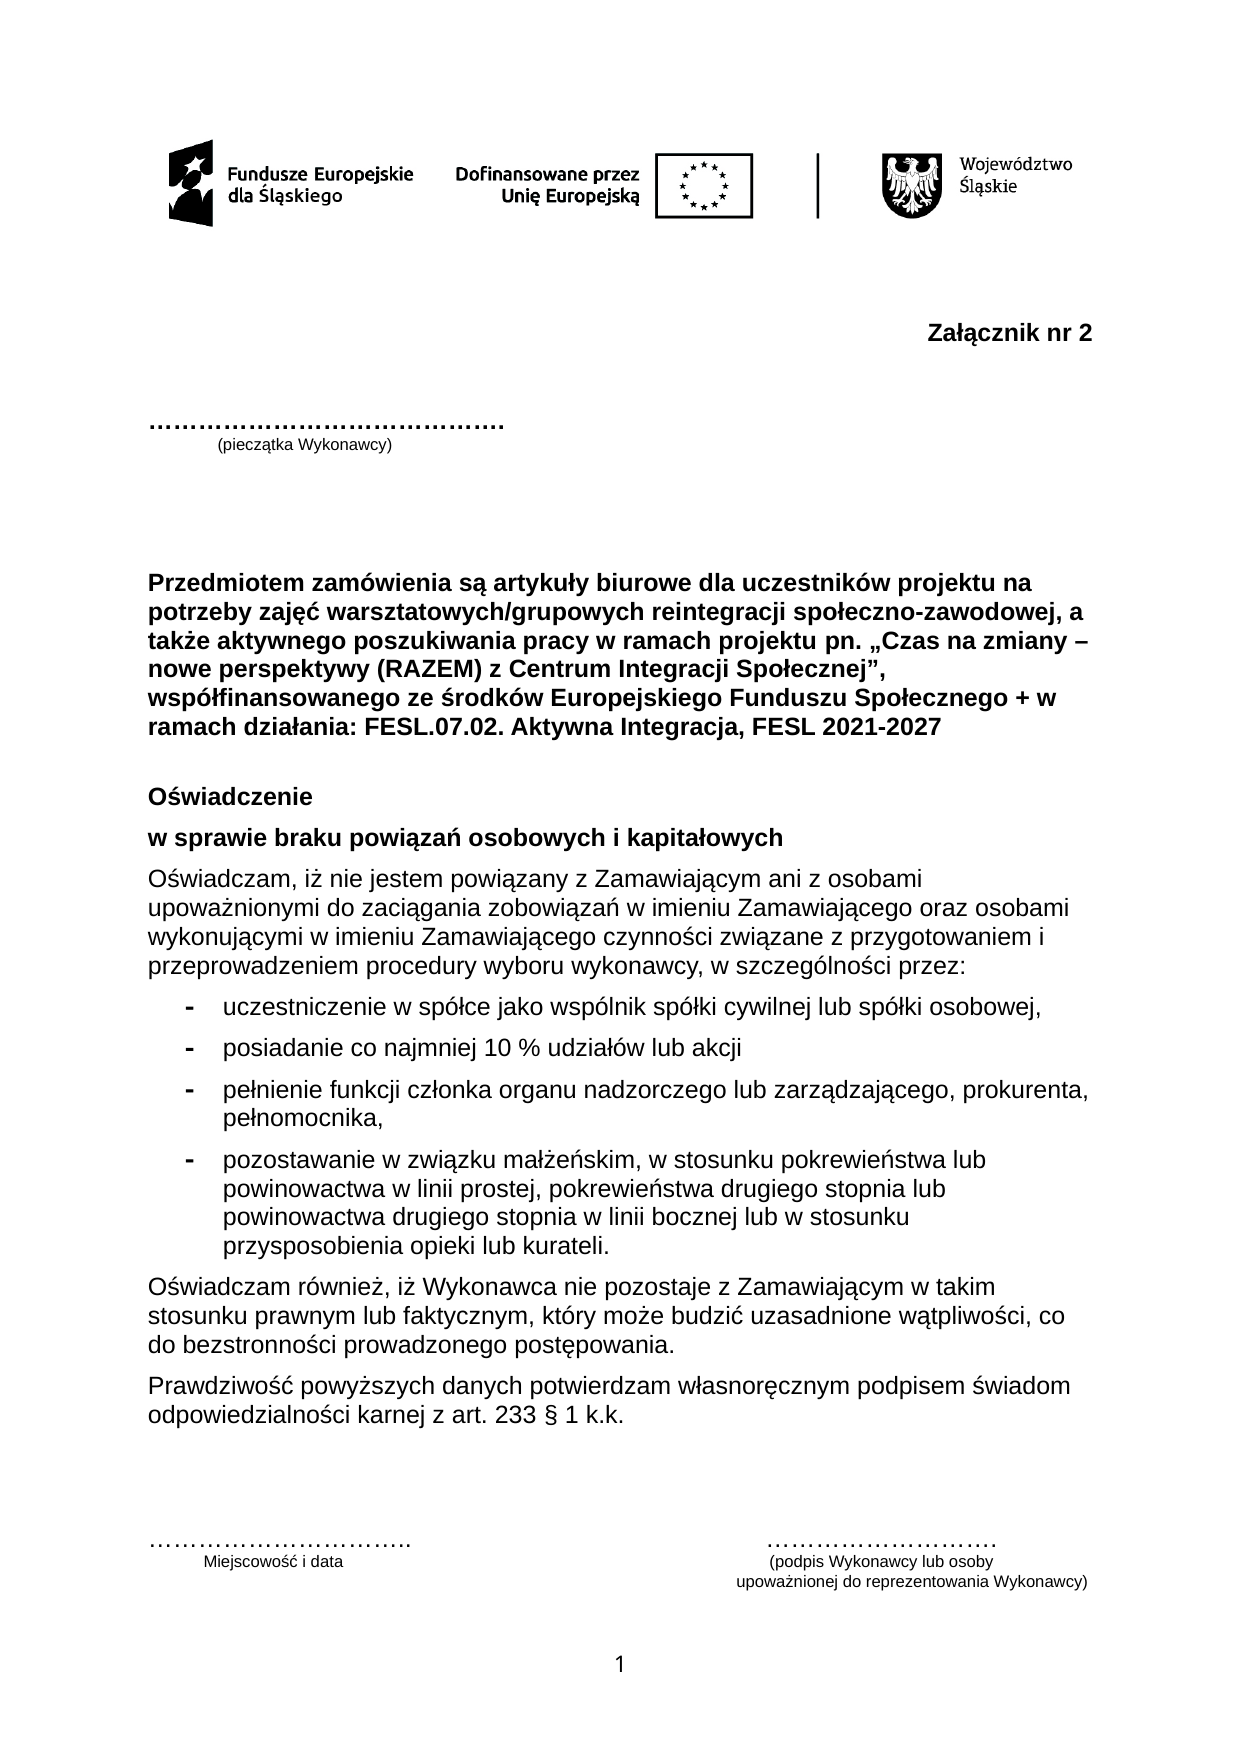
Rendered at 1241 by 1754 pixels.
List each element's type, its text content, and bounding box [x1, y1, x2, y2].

text Oświadczam również, iż Wykonawca nie pozostaje z Zamawiającym w takim stosunku prawnym lub faktycznym, który może budzić uzasadnione wątpliwości, co do bezstronności prowadzonego postępowania. [148, 1272, 1092, 1358]
text Oświadczenie [148, 782, 1092, 811]
list uczestniczenie w spółce jako wspólnik spółki cywilnej lub spółki osobowej, [185, 992, 1092, 1021]
text w sprawie braku powiązań osobowych i kapitałowych [148, 823, 1092, 852]
text (pieczątka Wykonawcy) [148, 435, 1092, 454]
text Oświadczam, iż nie jestem powiązany z Zamawiającym ani z osobami upoważnionymi do zaciągania zobowiązań w imieniu Zamawiającego oraz osobami wykonującymi w imieniu Zamawiającego czynności związane z przygotowaniem i przeprowadzeniem procedury wyboru wykonawcy, w szczególności przez: [148, 864, 1092, 979]
text ………………………….. ………………………. [148, 1523, 1092, 1552]
list posiadanie co najmniej 10 % udziałów lub akcji [185, 1033, 1092, 1062]
picture [147, 118, 1093, 248]
list pozostawanie w związku małżeńskim, w stosunku pokrewieństwa lub powinowactwa w linii prostej, pokrewieństwa drugiego stopnia lub powinowactwa drugiego stopnia w linii bocznej lub w stosunku przysposobienia opieki lub kurateli. [185, 1145, 1092, 1260]
list pełnienie funkcji członka organu nadzorczego lub zarządzającego, prokurenta, pełnomocnika, [185, 1074, 1092, 1132]
text upoważnionej do reprezentowania Wykonawcy) [148, 1571, 1092, 1591]
text Prawdziwość powyższych danych potwierdzam własnoręcznym podpisem świadom odpowiedzialności karnej z art. 233 § 1 k.k. [148, 1371, 1092, 1428]
text ……………………………………. [148, 406, 1092, 435]
text Miejscowość i data (podpis Wykonawcy lub osoby [148, 1552, 1092, 1571]
text Przedmiotem zamówienia są artykuły biurowe dla uczestników projektu na potrzeby zajęć warsztatowych/grupowych reintegracji społeczno-zawodowej, a także aktywnego poszukiwania pracy w ramach projektu pn. „Czas na zmiany – nowe perspektywy (RAZEM) z Centrum Integracji Społecznej”, współfinansowanego ze środków Europejskiego Funduszu Społecznego + w ramach działania: FESL.07.02. Aktywna Integracja, FESL 2021-2027 [148, 568, 1092, 741]
text Załącznik nr 2 [148, 318, 1092, 347]
